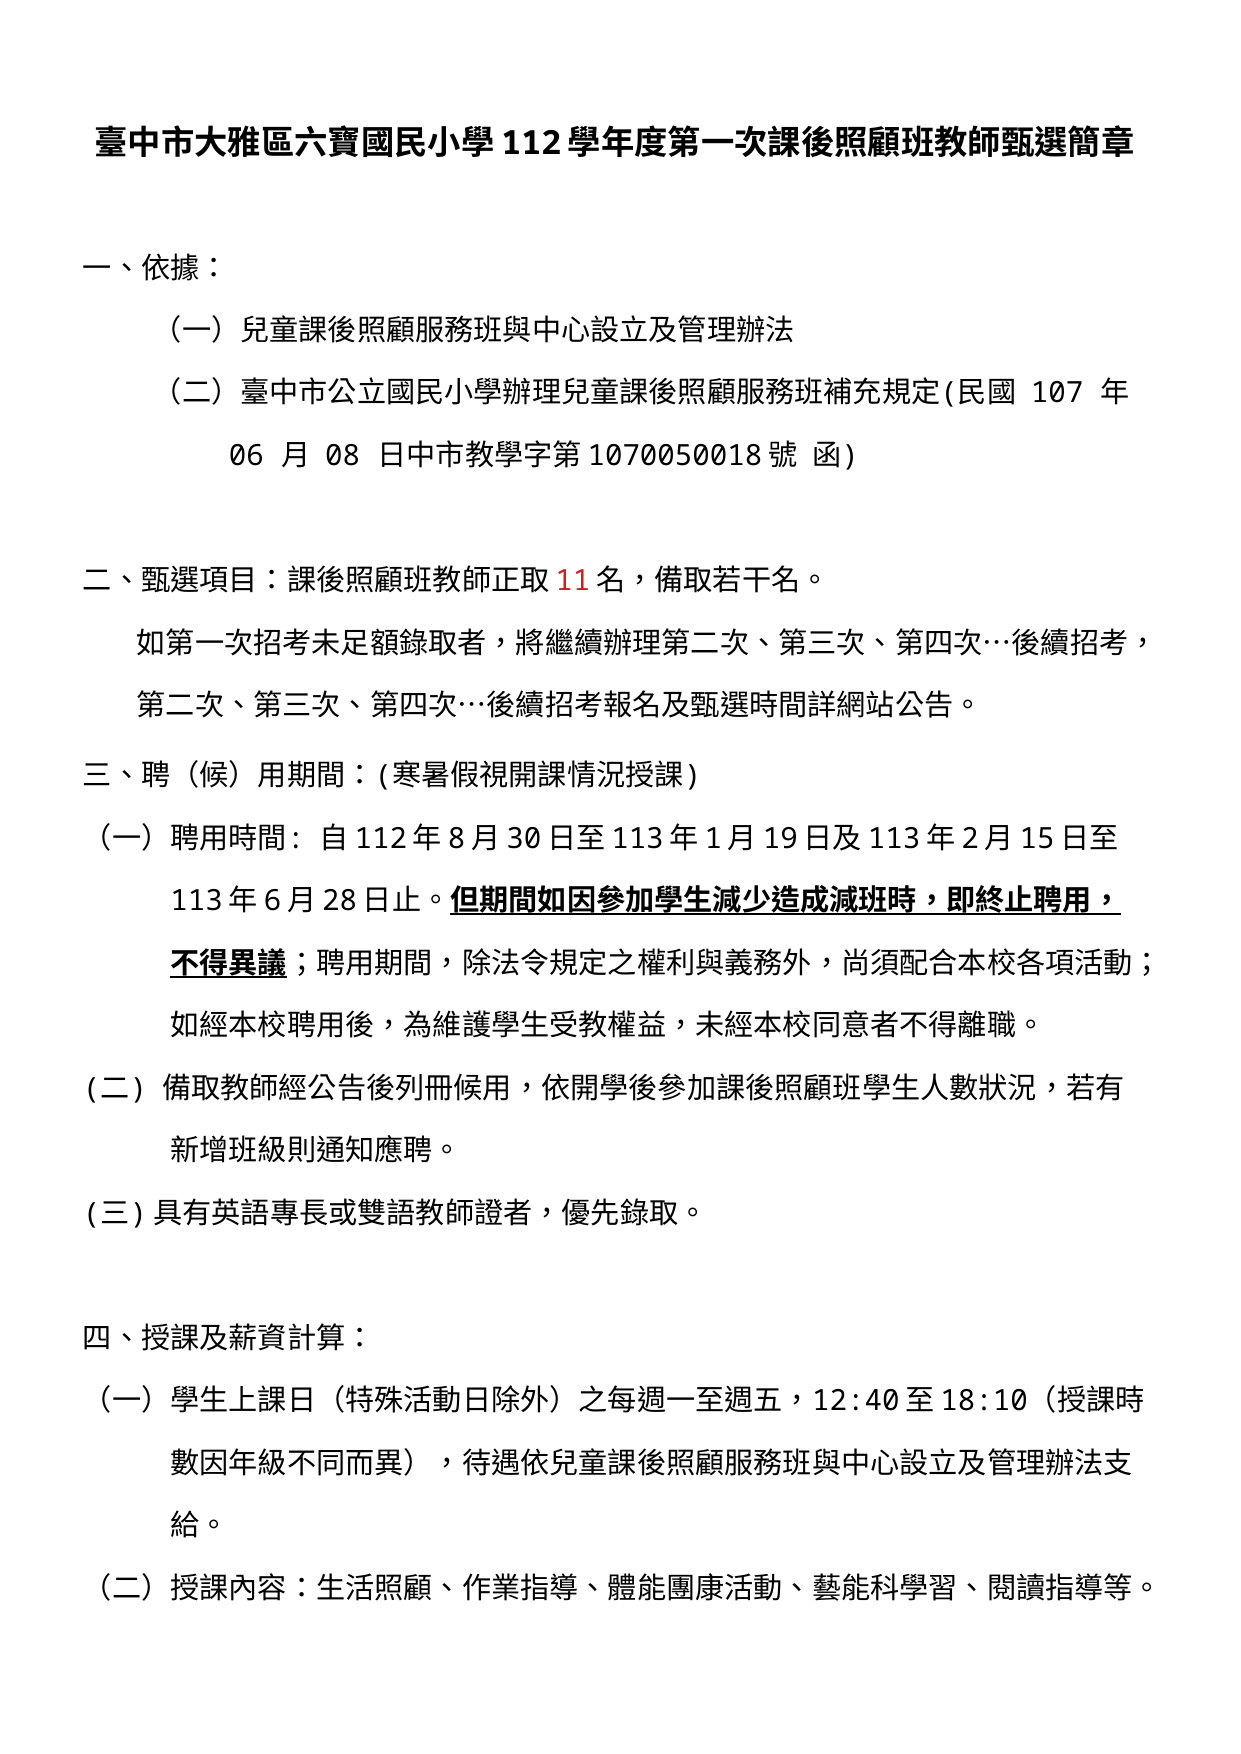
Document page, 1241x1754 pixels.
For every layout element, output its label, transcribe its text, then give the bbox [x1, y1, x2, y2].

text (三) 具有英語專長或雙語教師證者，優先錄取。 [83, 1169, 1146, 1231]
text 臺中市大雅區六寶國民小學112學年度第一次課後照顧班教師甄選簡章 [83, 99, 1146, 161]
text 二、甄選項目：課後照顧班教師正取11名，備取若干名。 [83, 536, 1146, 599]
text （一）學生上課日（特殊活動日除外）之每週一至週五，12:40至18:10（授課時數因年級不同而異），待遇依兒童課後照顧服務班與中心設立及管理辦法支給。 [83, 1356, 1146, 1544]
text 四、授課及薪資計算： [83, 1294, 1146, 1356]
text （一）兒童課後照顧服務班與中心設立及管理辦法 [83, 286, 1146, 349]
text 如第一次招考未足額錄取者，將繼續辦理第二次、第三次、第四次…後續招考，第二次、第三次、第四次…後續招考報名及甄選時間詳網站公告。 [136, 599, 1146, 724]
text （二）臺中市公立國民小學辦理兒童課後照顧服務班補充規定(民國 107 年 06 月 08 日中市教學字第1070050018號 函) [83, 349, 1146, 474]
text 一、依據： [83, 224, 1146, 286]
text （一）聘用時間: 自112年8月30日至113年1月19日及113年2月15日至113年6月28日止。但期間如因參加學生減少造成減班時，即終止聘用，不得異議；聘用期間，除法令規定之權利與義務外，尚須配合本校各項活動；如經本校聘用後，為維護學生受教權益，未經本校同意者不得離職。 [83, 794, 1146, 1044]
text （二）授課內容：生活照顧、作業指導、體能團康活動、藝能科學習、閱讀指導等。 [83, 1544, 1146, 1606]
text (二) 備取教師經公告後列冊候用，依開學後參加課後照顧班學生人數狀況，若有新增班級則通知應聘。 [83, 1044, 1146, 1169]
text 三、聘（候）用期間：(寒暑假視開課情況授課) [83, 731, 1146, 794]
